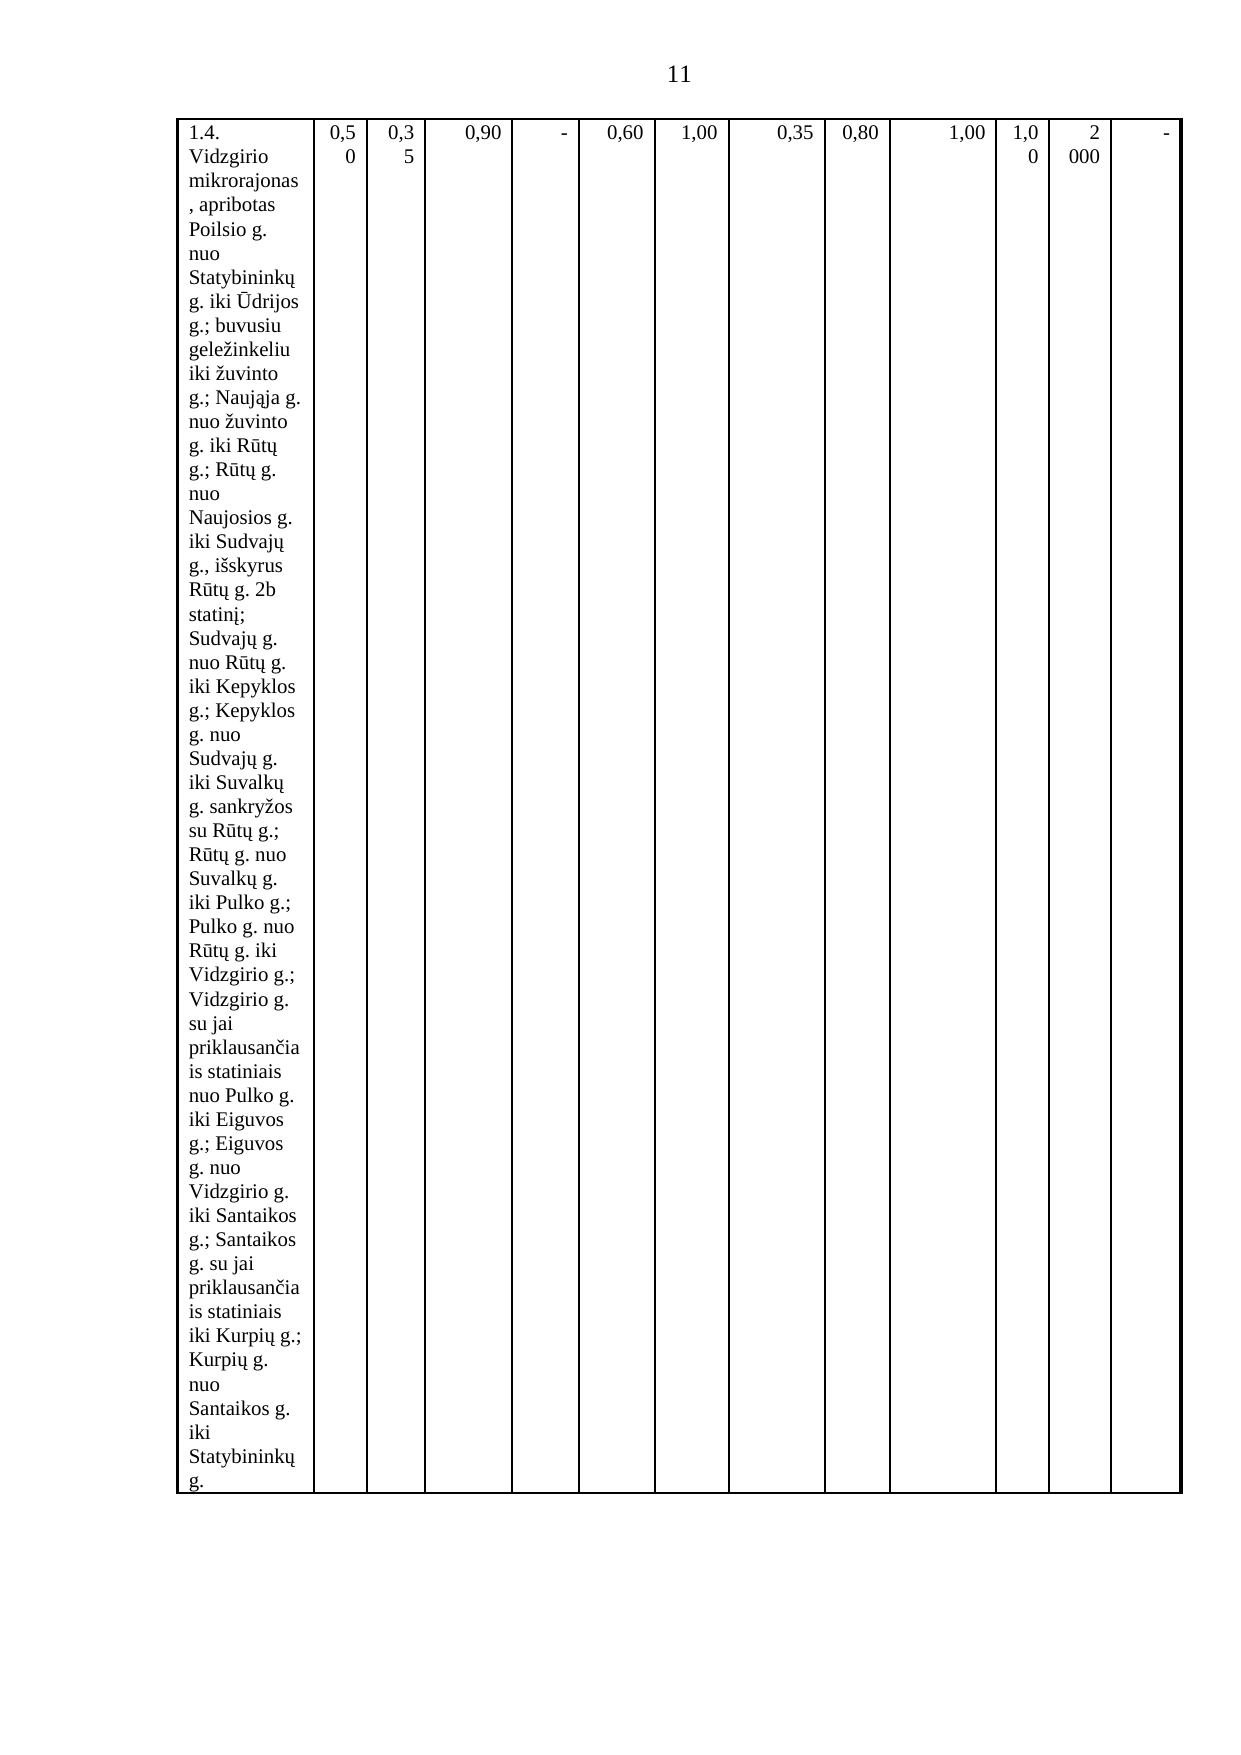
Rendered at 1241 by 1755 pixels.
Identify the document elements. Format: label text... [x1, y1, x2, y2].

table_cell 1,00 [891, 120, 995, 1492]
table_cell 0,35 [368, 120, 424, 1492]
table_cell 1,00 [997, 120, 1048, 1492]
table_cell - [1112, 120, 1179, 1492]
table_cell 0,80 [826, 120, 889, 1492]
table_cell 1.4. Vidzgirio mikrorajonas, apribotas Poilsio g. nuo Statybininkų g. iki Ūdrijos g.; buvusiu geležinkeliu iki žuvinto g.; Naująja g. nuo žuvinto g. iki Rūtų g.; Rūtų g. nuo Naujosios g. iki Sudvajų g., išskyrus Rūtų g. 2b statinį; Sudvajų g. nuo Rūtų g. iki Kepyklos g.; Kepyklos g. nuo Sudvajų g. iki Suvalkų g. sankryžos su Rūtų g.; Rūtų g. nuo Suvalkų g. iki Pulko g.; Pulko g. nuo Rūtų g. iki Vidzgirio g.; Vidzgirio g. su jai priklausančiais statiniais nuo Pulko g. iki Eiguvos g.; Eiguvos g. nuo Vidzgirio g. iki Santaikos g.; Santaikos g. su jai priklausančiais statiniais iki Kurpių g.; Kurpių g. nuo Santaikos g. iki Statybininkų g. [179, 120, 313, 1492]
table_cell 1,00 [656, 120, 728, 1492]
table_cell 0,60 [580, 120, 654, 1492]
table_cell 2 000 [1050, 120, 1110, 1492]
table_cell 0,50 [315, 120, 366, 1492]
table_cell - [513, 120, 578, 1492]
table_cell 0,35 [730, 120, 824, 1492]
table_cell 0,90 [426, 120, 511, 1492]
